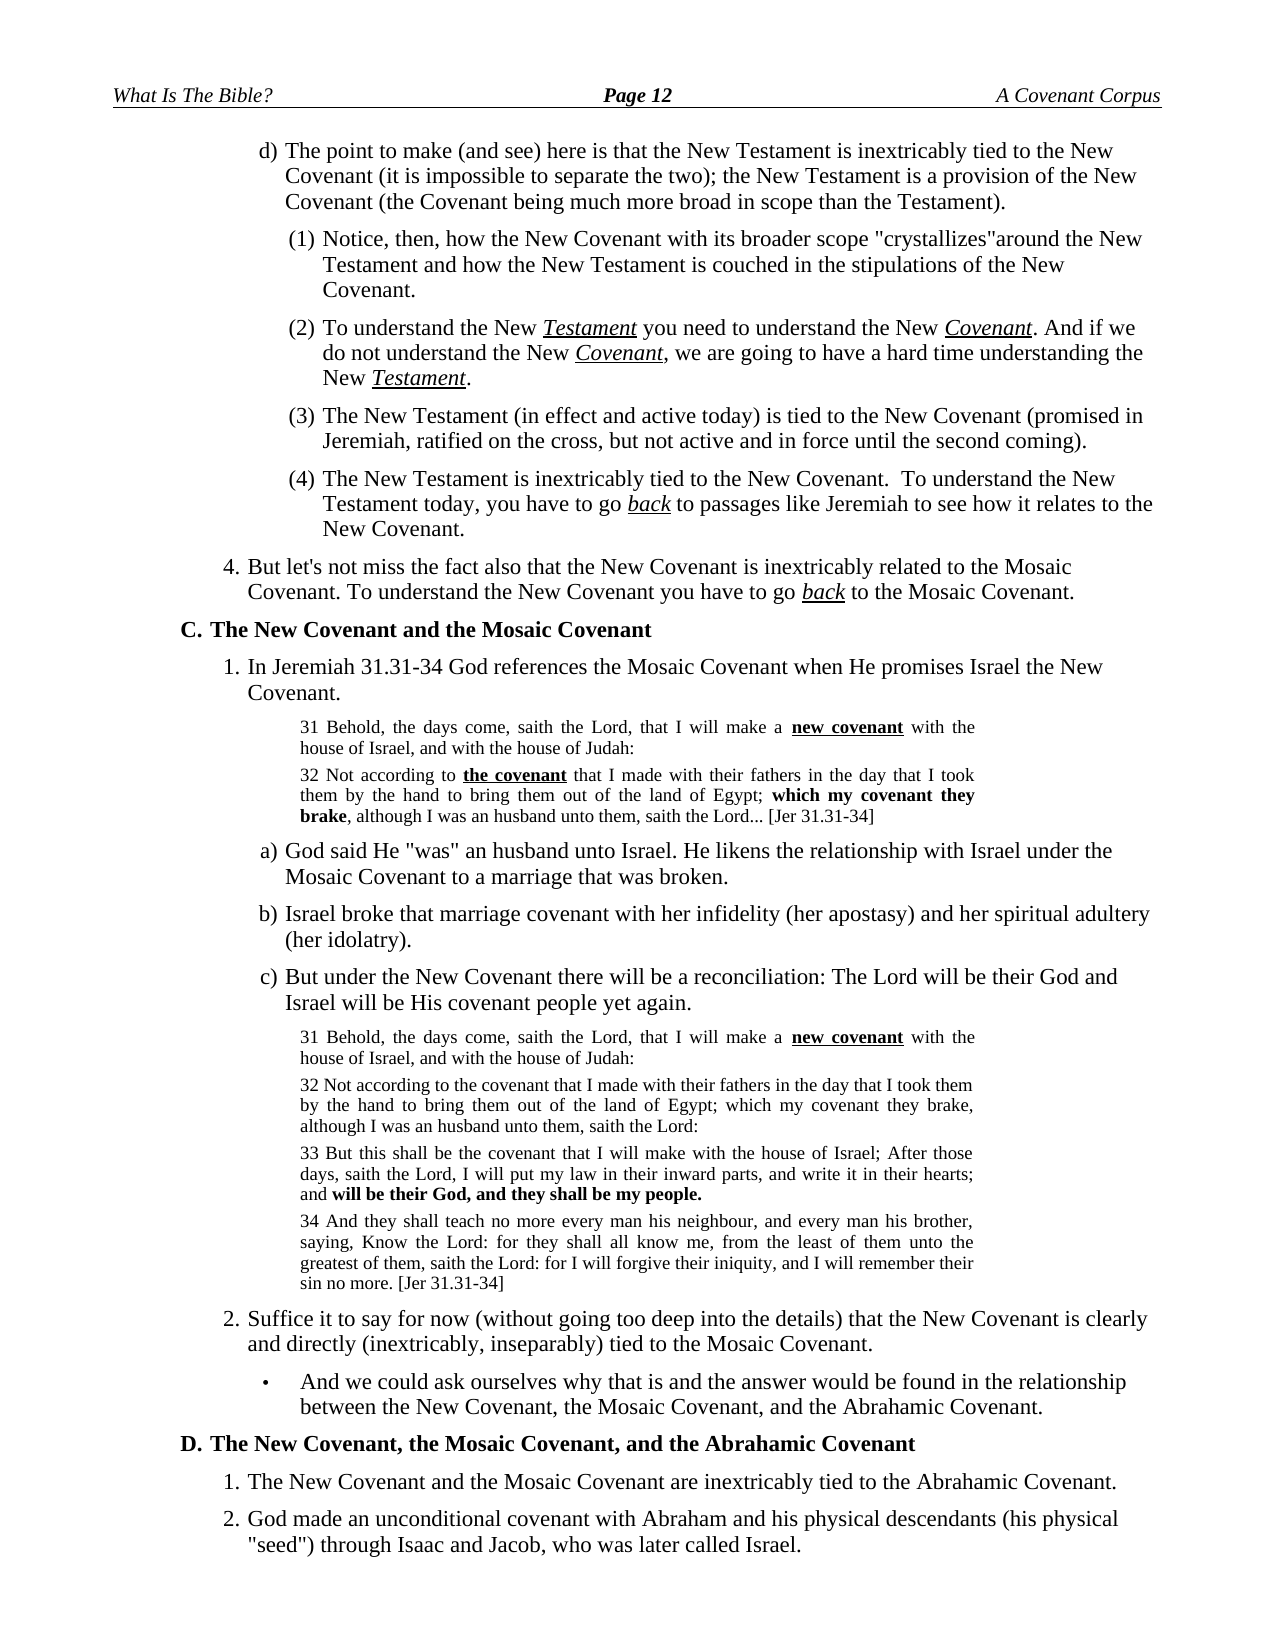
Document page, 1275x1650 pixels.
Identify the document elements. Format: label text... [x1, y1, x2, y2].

text 32 Not according to the covenant that I made with their fathers in the day that I took them by the hand to bring them out of the land of Egypt; which my covenant they brake, although I was an husband unto them, saith the Lord... [Jer 31.31-34] [300, 764, 975, 827]
text 31 Behold, the days come, saith the Lord, that I will make a new covenant with the house of Israel, and with the house of Judah: [300, 1027, 975, 1068]
list The point to make (and see) here is that the New Testament is inextricably tied to the New Covenant (it is impossible to separate the two); the New Testament is a provision of the New Covenant (the Covenant being much more broad in scope than the Testament). [225, 138, 1162, 214]
list But let's not miss the fact also that the New Covenant is inextricably related to the Mosaic Covenant. To understand the New Covenant you have to go back to the Mosaic Covenant. [187, 554, 1162, 605]
list In Jeremiah 31.31-34 God references the Mosaic Covenant when He promises Israel the New Covenant. [187, 654, 1162, 705]
list The New Testament (in effect and active today) is tied to the New Covenant (promised in Jeremiah, ratified on the cross, but not active and in force until the second coming). [262, 403, 1162, 454]
list The New Covenant and the Mosaic Covenant are inextricably tied to the Abrahamic Covenant. [187, 1469, 1162, 1494]
list The New Covenant and the Mosaic Covenant [150, 617, 1162, 642]
list God made an unconditional covenant with Abraham and his physical descendants (his physical "seed") through Isaac and Jacob, who was later called Israel. [187, 1506, 1162, 1557]
list Notice, then, how the New Covenant with its broader scope "crystallizes"around the New Testament and how the New Testament is couched in the stipulations of the New Covenant. [262, 226, 1162, 303]
text 34 And they shall teach no more every man his neighbour, and every man his brother, saying, Know the Lord: for they shall all know me, from the least of them unto the greatest of them, saith the Lord: for I will forgive their iniquity, and I will remember their sin no more. [Jer 31.31-34] [300, 1211, 975, 1294]
list Suffice it to say for now (without going too deep into the details) that the New Covenant is clearly and directly (inextricably, inseparably) tied to the Mosaic Covenant. [187, 1306, 1162, 1357]
list Israel broke that marriage covenant with her infidelity (her apostasy) and her spiritual adultery (her idolatry). [225, 901, 1162, 952]
list And we could ask ourselves why that is and the answer would be found in the relationship between the New Covenant, the Mosaic Covenant, and the Abrahamic Covenant. [262, 1369, 1162, 1419]
list To understand the New Testament you need to understand the New Covenant. And if we do not understand the New Covenant, we are going to have a hard time understanding the New Testament. [262, 314, 1162, 391]
list God said He "was" an husband unto Israel. He likens the relationship with Israel under the Mosaic Covenant to a marriage that was broken. [225, 838, 1162, 889]
text 32 Not according to the covenant that I made with their fathers in the day that I took them by the hand to bring them out of the land of Egypt; which my covenant they brake, although I was an husband unto them, saith the Lord: [300, 1074, 975, 1137]
text 31 Behold, the days come, saith the Lord, that I will make a new covenant with the house of Israel, and with the house of Judah: [300, 717, 975, 758]
list The New Testament is inextricably tied to the New Covenant. To understand the New Testament today, you have to go back to passages like Jeremiah to see how it relates to the New Covenant. [262, 466, 1162, 542]
text 33 But this shall be the covenant that I will make with the house of Israel; After those days, saith the Lord, I will put my law in their inward parts, and write it in their hearts; and will be their God, and they shall be my people. [300, 1143, 975, 1205]
list The New Covenant, the Mosaic Covenant, and the Abrahamic Covenant [150, 1431, 1162, 1457]
list But under the New Covenant there will be a reconciliation: The Lord will be their God and Israel will be His covenant people yet again. [225, 964, 1162, 1015]
